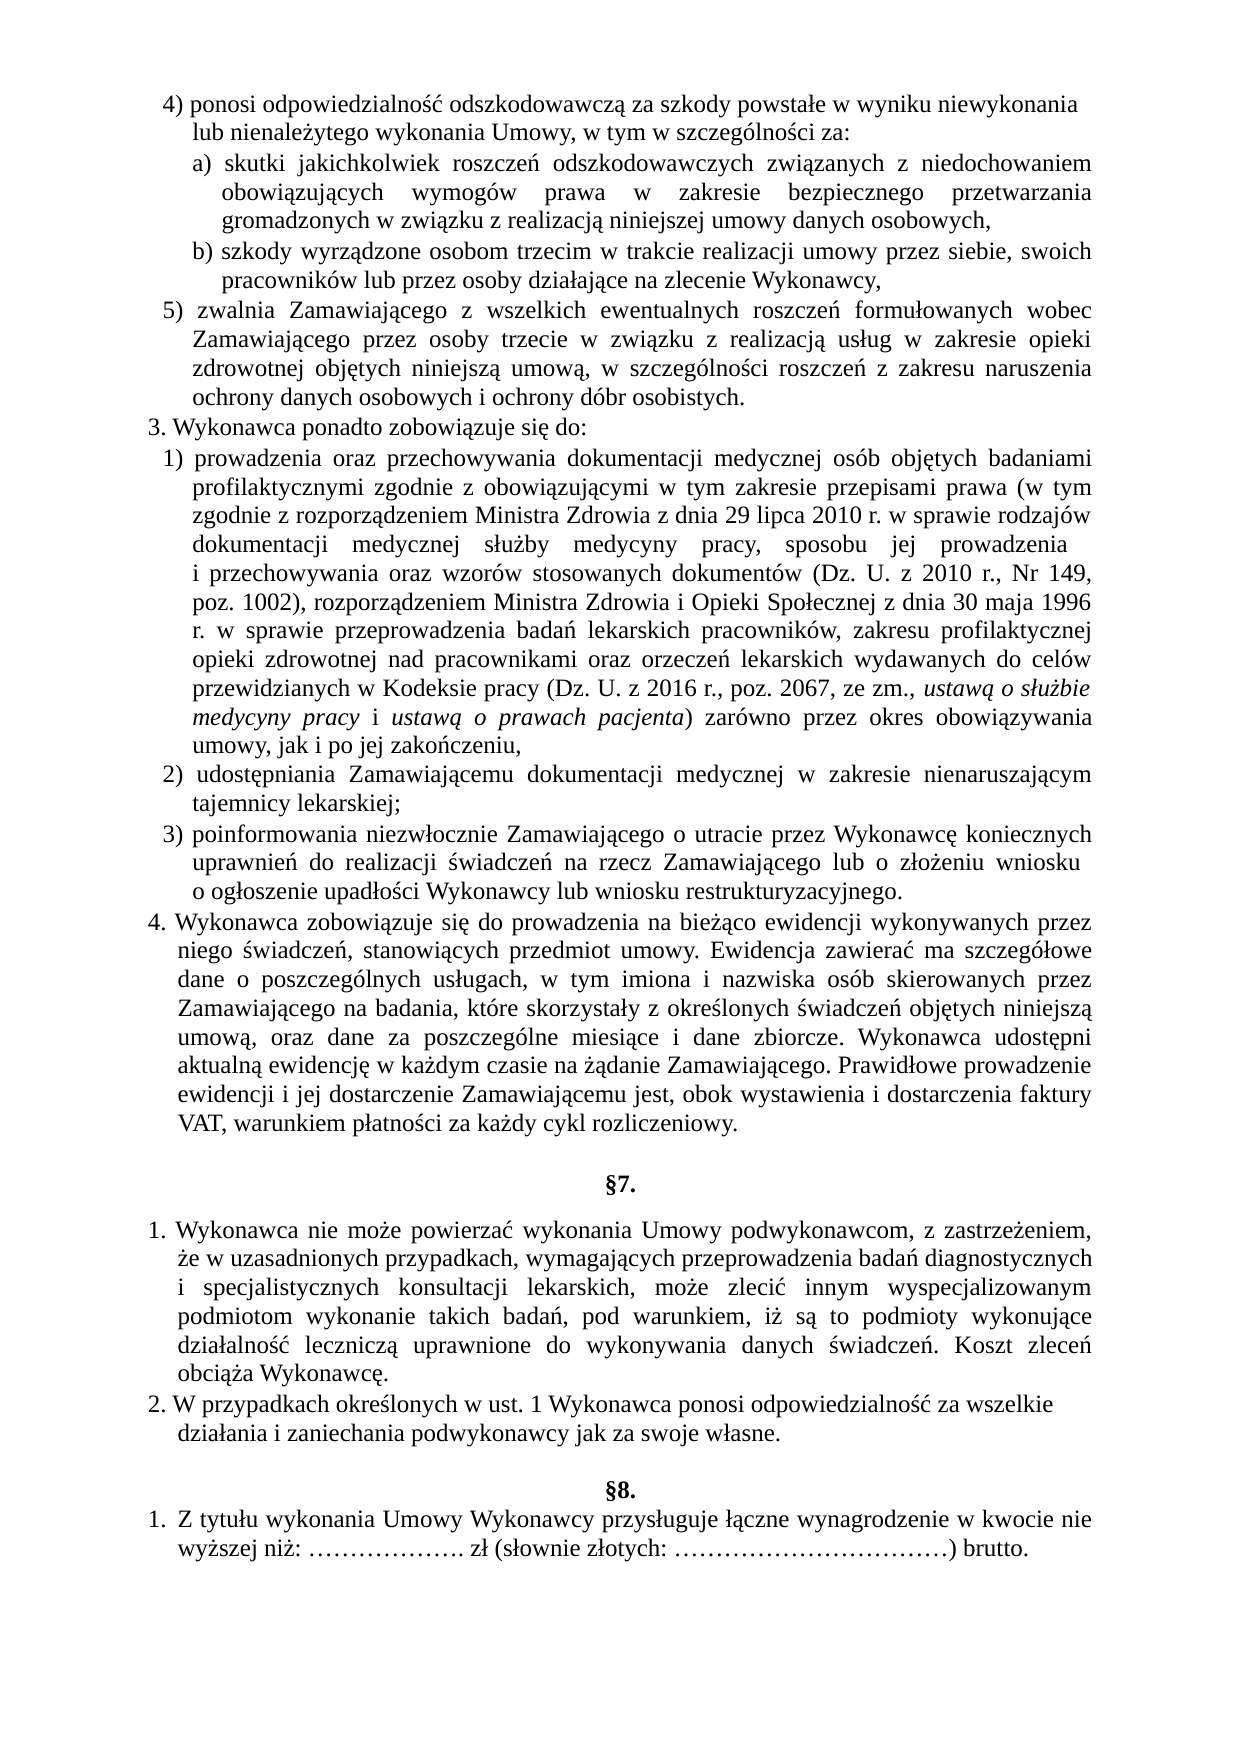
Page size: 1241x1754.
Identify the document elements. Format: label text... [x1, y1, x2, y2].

text 2) udostępniania Zamawiającemu dokumentacji medycznej w zakresie nienaruszającym tajemnicy lekarskiej; [162, 759, 1093, 817]
text a) skutki jakichkolwiek roszczeń odszkodowawczych związanych z niedochowaniem obowiązujących wymogów prawa w zakresie bezpiecznego przetwarzania gromadzonych w związku z realizacją niniejszej umowy danych osobowych, [192, 148, 1093, 234]
text 5) zwalnia Zamawiającego z wszelkich ewentualnych roszczeń formułowanych wobec Zamawiającego przez osoby trzecie w związku z realizacją usług w zakresie opieki zdrowotnej objętych niniejszą umową, w szczególności roszczeń z zakresu naruszenia ochrony danych osobowych i ochrony dóbr osobistych. [162, 296, 1093, 411]
text b) szkody wyrządzone osobom trzecim w trakcie realizacji umowy przez siebie, swoich pracowników lub przez osoby działające na zlecenie Wykonawcy, [192, 236, 1093, 294]
text 4) ponosi odpowiedzialność odszkodowawczą za szkody powstałe w wyniku niewykonania lub nienależytego wykonania Umowy, w tym w szczególności za: [162, 89, 1093, 146]
text §7. [148, 1169, 1093, 1198]
text 2. W przypadkach określonych w ust. 1 Wykonawca ponosi odpowiedzialność za wszelkie działania i zaniechania podwykonawcy jak za swoje własne. [148, 1389, 1093, 1446]
text 3) poinformowania niezwłocznie Zamawiającego o utracie przez Wykonawcę koniecznych uprawnień do realizacji świadczeń na rzecz Zamawiającego lub o złożeniu wniosku o ogłoszenie upadłości Wykonawcy lub wniosku restrukturyzacyjnego. [162, 819, 1093, 905]
text §8. [148, 1446, 1093, 1504]
list Z tytułu wykonania Umowy Wykonawcy przysługuje łączne wynagrodzenie w kwocie nie wyższej niż: ………………. zł (słownie złotych: ……………………………) brutto. [148, 1504, 1093, 1561]
text 3. Wykonawca ponadto zobowiązuje się do: [148, 412, 1093, 441]
text 1. Wykonawca nie może powierzać wykonania Umowy podwykonawcom, z zastrzeżeniem, że w uzasadnionych przypadkach, wymagających przeprowadzenia badań diagnostycznych i specjalistycznych konsultacji lekarskich, może zlecić innym wyspecjalizowanym podmiotom wykonanie takich badań, pod warunkiem, iż są to podmioty wykonujące działalność leczniczą uprawnione do wykonywania danych świadczeń. Koszt zleceń obciąża Wykonawcę. [148, 1215, 1093, 1387]
text 1) prowadzenia oraz przechowywania dokumentacji medycznej osób objętych badaniami profilaktycznymi zgodnie z obowiązującymi w tym zakresie przepisami prawa (w tym zgodnie z rozporządzeniem Ministra Zdrowia z dnia 29 lipca 2010 r. w sprawie rodzajów dokumentacji medycznej służby medycyny pracy, sposobu jej prowadzenia i przechowywania oraz wzorów stosowanych dokumentów (Dz. U. z 2010 r., Nr 149, poz. 1002), rozporządzeniem Ministra Zdrowia i Opieki Społecznej z dnia 30 maja 1996 r. w sprawie przeprowadzenia badań lekarskich pracowników, zakresu profilaktycznej opieki zdrowotnej nad pracownikami oraz orzeczeń lekarskich wydawanych do celów przewidzianych w Kodeksie pracy (Dz. U. z 2016 r., poz. 2067, ze zm., ustawą o służbie medycyny pracy i ustawą o prawach pacjenta) zarówno przez okres obowiązywania umowy, jak i po jej zakończeniu, [162, 443, 1093, 759]
text 4. Wykonawca zobowiązuje się do prowadzenia na bieżąco ewidencji wykonywanych przez niego świadczeń, stanowiących przedmiot umowy. Ewidencja zawierać ma szczegółowe dane o poszczególnych usługach, w tym imiona i nazwiska osób skierowanych przez Zamawiającego na badania, które skorzystały z określonych świadczeń objętych niniejszą umową, oraz dane za poszczególne miesiące i dane zbiorcze. Wykonawca udostępni aktualną ewidencję w każdym czasie na żądanie Zamawiającego. Prawidłowe prowadzenie ewidencji i jej dostarczenie Zamawiającemu jest, obok wystawienia i dostarczenia faktury VAT, warunkiem płatności za każdy cykl rozliczeniowy. [148, 907, 1093, 1137]
